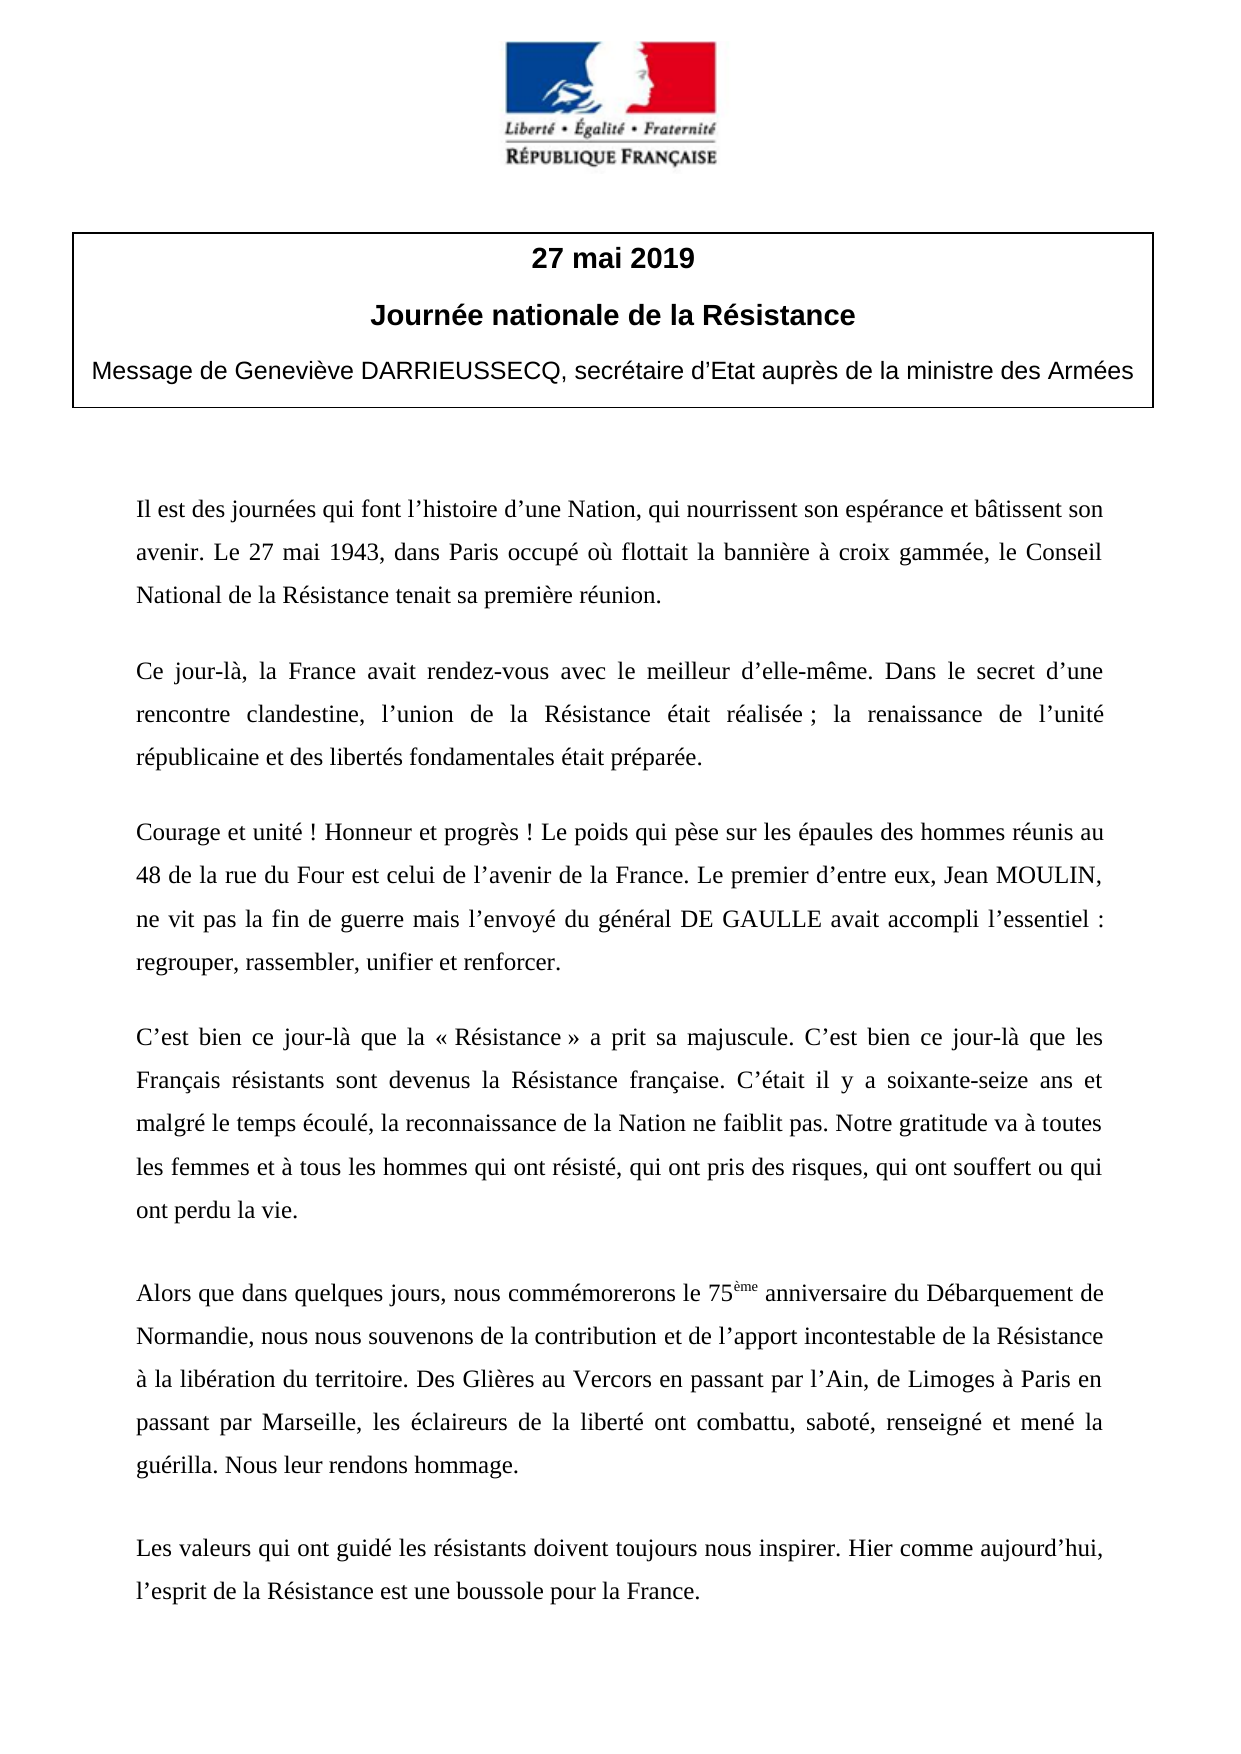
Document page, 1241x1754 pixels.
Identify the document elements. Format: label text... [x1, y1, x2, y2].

text Il est des journées qui font l’histoire d’une Nation, qui nourrissent son espérance et bâtissent son avenir. Le 27 mai 1943, dans Paris occupé où flottait la bannière à croix gammée, le Conseil National de la Résistance tenait sa première réunion. [136, 494, 1104, 609]
picture [453, 41, 817, 174]
text 27 mai 2019 [88, 241, 1138, 274]
text Alors que dans quelques jours, nous commémorerons le 75ème anniversaire du Débarquement de Normandie, nous nous souvenons de la contribution et de l’apport incontestable de la Résistance à la libération du territoire. Des Glières au Vercors en passant par l’Ain, de Limoges à Paris en passant par Marseille, les éclaireurs de la liberté ont combattu, saboté, renseigné et mené la guérilla. Nous leur rendons hommage. [136, 1278, 1104, 1479]
text C’est bien ce jour-là que la « Résistance » a prit sa majuscule. C’est bien ce jour-là que les Français résistants sont devenus la Résistance française. C’était il y a soixante-seize ans et malgré le temps écoulé, la reconnaissance de la Nation ne faiblit pas. Notre gratitude va à toutes les femmes et à tous les hommes qui ont résisté, qui ont pris des risques, qui ont souffert ou qui ont perdu la vie. [136, 1022, 1104, 1223]
text Ce jour-là, la France avait rendez-vous avec le meilleur d’elle-même. Dans le secret d’une rencontre clandestine, l’union de la Résistance était réalisée ; la renaissance de l’unité républicaine et des libertés fondamentales était préparée. [136, 656, 1104, 771]
text Courage et unité ! Honneur et progrès ! Le poids qui pèse sur les épaules des hommes réunis au 48 de la rue du Four est celui de l’avenir de la France. Le premier d’entre eux, Jean MOULIN, ne vit pas la fin de guerre mais l’envoyé du général DE GAULLE avait accompli l’essentiel : regrouper, rassembler, unifier et renforcer. [136, 817, 1104, 976]
text Journée nationale de la Résistance [88, 298, 1138, 332]
text Les valeurs qui ont guidé les résistants doivent toujours nous inspirer. Hier comme aujourd’hui, l’esprit de la Résistance est une boussole pour la France. [136, 1533, 1104, 1605]
text Message de Geneviève DARRIEUSSECQ, secrétaire d’Etat auprès de la ministre des Armées [88, 356, 1138, 384]
